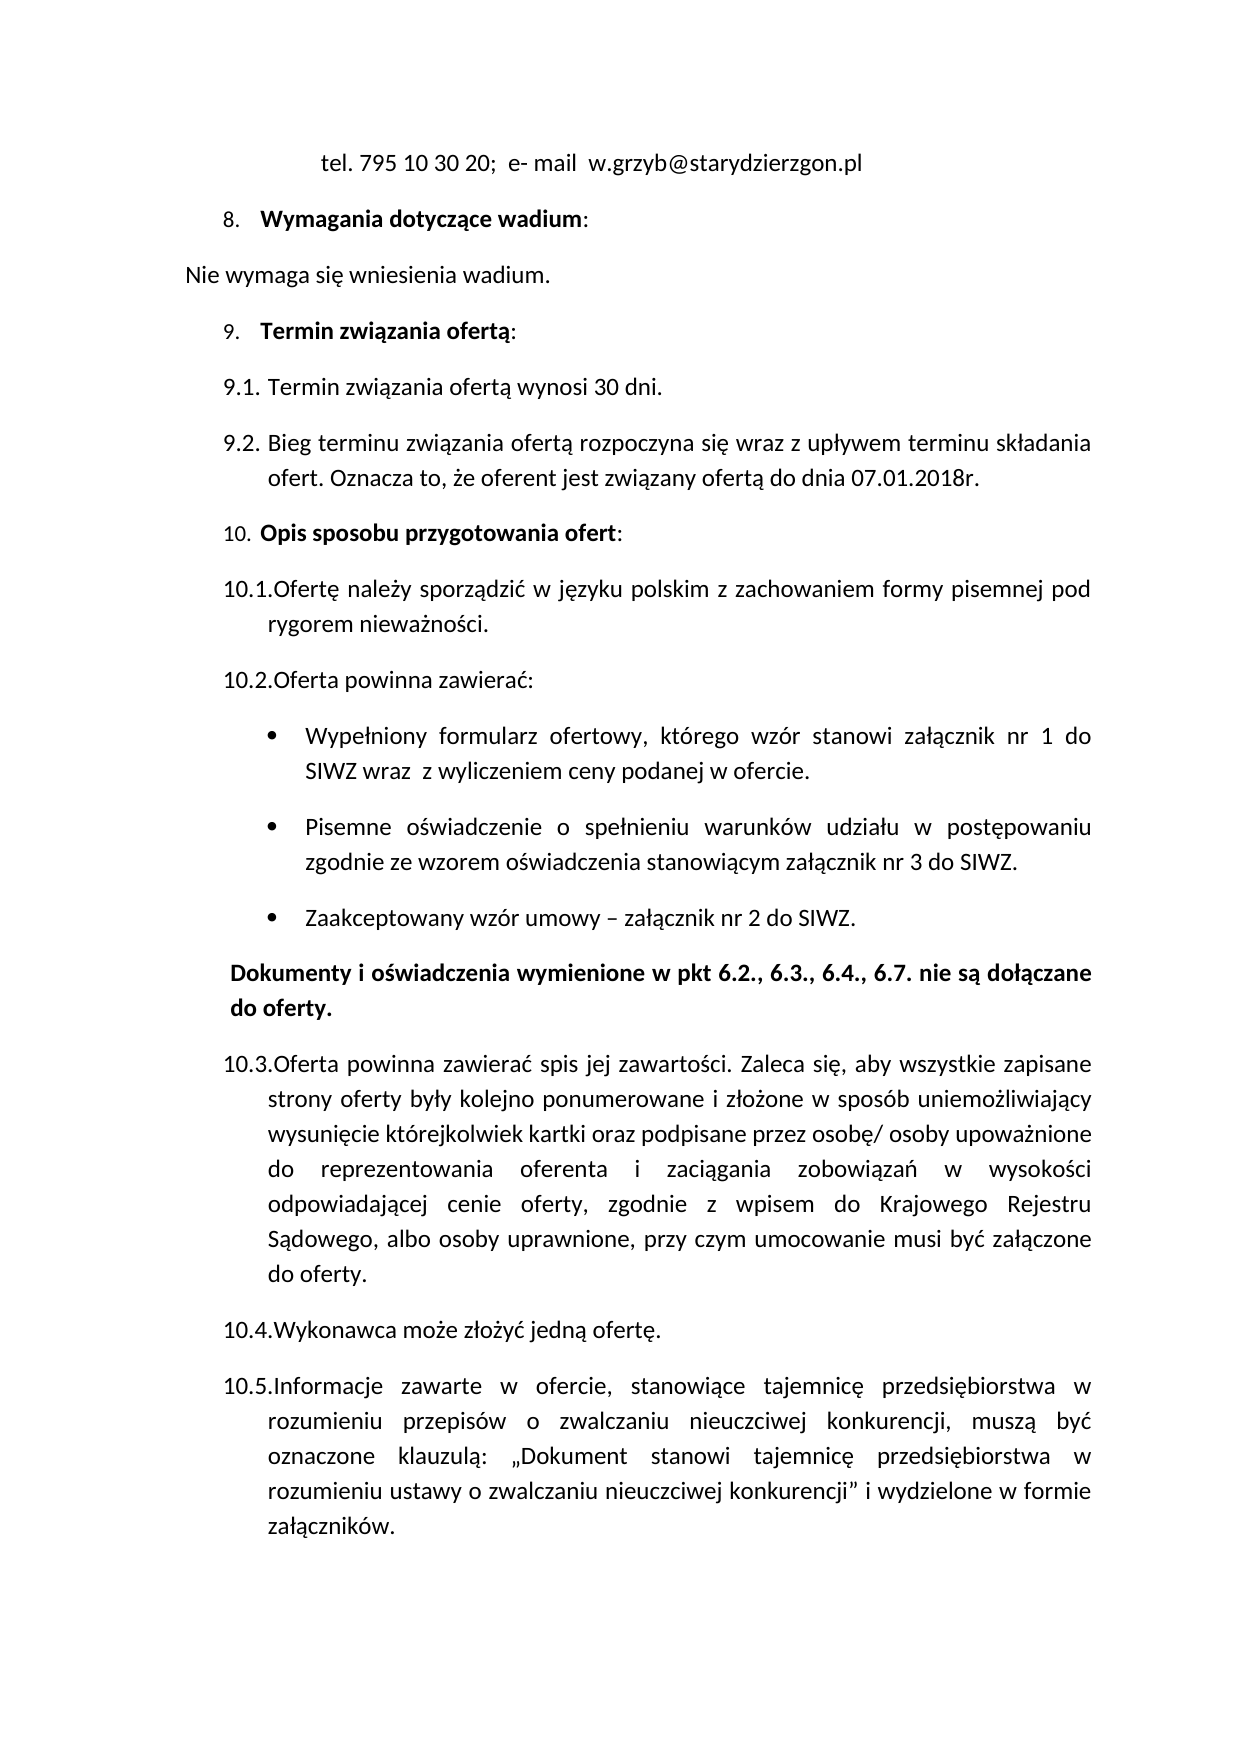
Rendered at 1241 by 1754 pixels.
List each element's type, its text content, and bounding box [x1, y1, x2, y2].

list Opis sposobu przygotowania ofert: [223, 518, 1093, 548]
list Informacje zawarte w ofercie, stanowiące tajemnicę przedsiębiorstwa w rozumieniu przepisów o zwalczaniu nieuczciwej konkurencji, muszą być oznaczone klauzulą: „Dokument stanowi tajemnicę przedsiębiorstwa w rozumieniu ustawy o zwalczaniu nieuczciwej konkurencji” i wydzielone w formie załączników. [223, 1370, 1093, 1541]
list Oferta powinna zawierać: [223, 664, 1093, 695]
list Wypełniony formularz ofertowy, którego wzór stanowi załącznik nr 1 do SIWZ wraz z wyliczeniem ceny podanej w ofercie. [268, 720, 1093, 786]
list tel. 795 10 30 20; e- mail w.grzyb@starydzierzgon.pl [230, 148, 1093, 178]
list Wykonawca może złożyć jedną ofertę. [223, 1314, 1093, 1345]
list Termin związania ofertą: [223, 315, 1093, 346]
list Bieg terminu związania ofertą rozpoczyna się wraz z upływem terminu składania ofert. Oznacza to, że oferent jest związany ofertą do dnia 07.01.2018r. [223, 427, 1093, 492]
list Wymagania dotyczące wadium: [223, 203, 1093, 234]
list Dokumenty i oświadczenia wymienione w pkt 6.2., 6.3., 6.4., 6.7. nie są dołączane do oferty. [230, 958, 1093, 1023]
list Termin związania ofertą wynosi 30 dni. [223, 371, 1093, 401]
list Nie wymaga się wniesienia wadium. [185, 259, 1093, 290]
list Pisemne oświadczenie o spełnieniu warunków udziału w postępowaniu zgodnie ze wzorem oświadczenia stanowiącym załącznik nr 3 do SIWZ. [268, 811, 1093, 876]
list Oferta powinna zawierać spis jej zawartości. Zaleca się, aby wszystkie zapisane strony oferty były kolejno ponumerowane i złożone w sposób uniemożliwiający wysunięcie którejkolwiek kartki oraz podpisane przez osobę/ osoby upoważnione do reprezentowania oferenta i zaciągania zobowiązań w wysokości odpowiadającej cenie oferty, zgodnie z wpisem do Krajowego Rejestru Sądowego, albo osoby uprawnione, przy czym umocowanie musi być załączone do oferty. [223, 1048, 1093, 1289]
list Zaakceptowany wzór umowy – załącznik nr 2 do SIWZ. [268, 902, 1093, 932]
list Ofertę należy sporządzić w języku polskim z zachowaniem formy pisemnej pod rygorem nieważności. [223, 573, 1093, 639]
